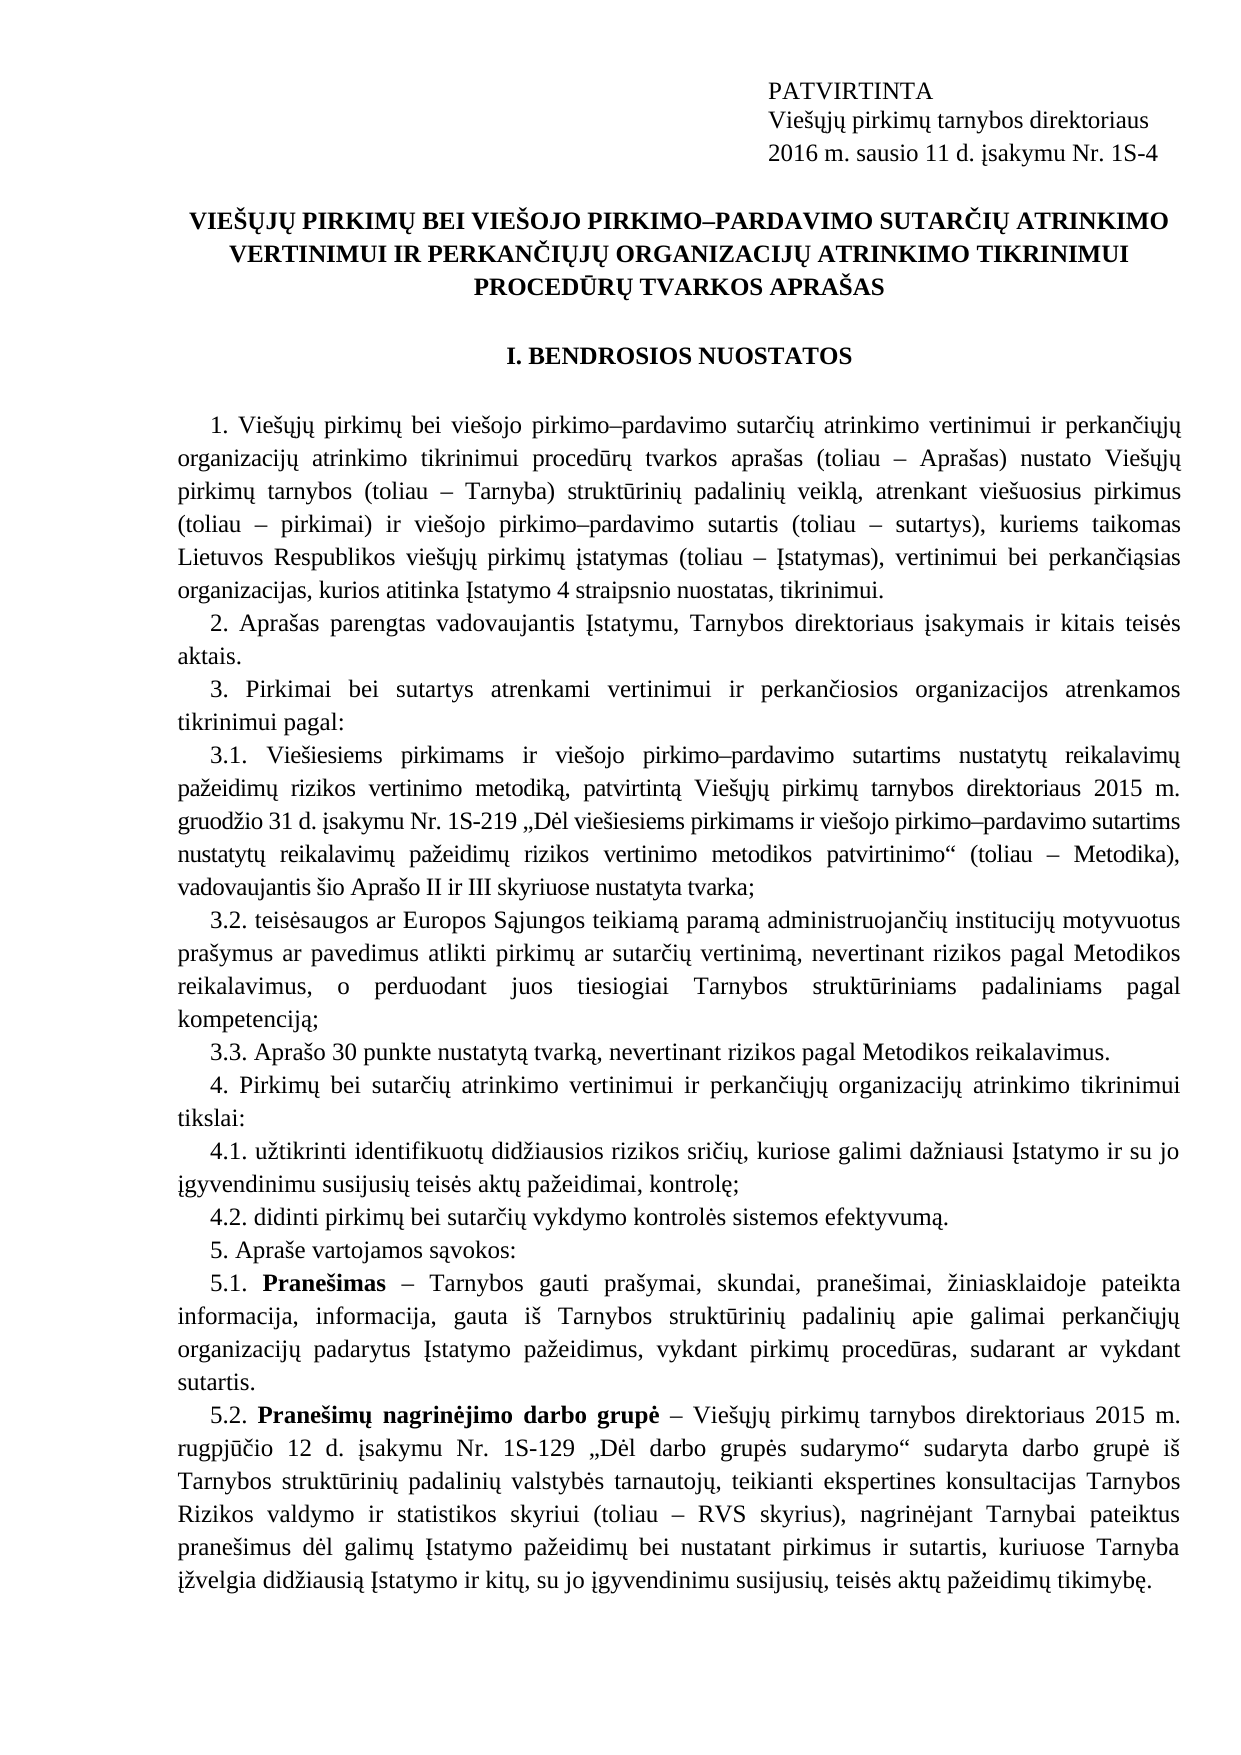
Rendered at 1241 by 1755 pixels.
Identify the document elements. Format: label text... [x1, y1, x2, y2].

text 3.1. Viešiesiems pirkimams ir viešojo pirkimo–pardavimo sutartims nustatytų reikalavimų pažeidimų rizikos vertinimo metodiką, patvirtintą Viešųjų pirkimų tarnybos direktoriaus 2015 m. gruodžio 31 d. įsakymu Nr. 1S-219 „Dėl viešiesiems pirkimams ir viešojo pirkimo–pardavimo sutartims nustatytų reikalavimų pažeidimų rizikos vertinimo metodikos patvirtinimo“ (toliau – Metodika), vadovaujantis šio Aprašo II ir III skyriuose nustatyta tvarka; [177, 740, 1181, 901]
text 4.1. užtikrinti identifikuotų didžiausios rizikos sričių, kuriose galimi dažniausi Įstatymo ir su jo įgyvendinimu susijusių teisės aktų pažeidimai, kontrolę; [177, 1136, 1181, 1198]
text 3.2. teisėsaugos ar Europos Sąjungos teikiamą paramą administruojančių institucijų motyvuotus prašymus ar pavedimus atlikti pirkimų ar sutarčių vertinimą, nevertinant rizikos pagal Metodikos reikalavimus, o perduodant juos tiesiogiai Tarnybos struktūriniams padaliniams pagal kompetenciją; [177, 905, 1181, 1033]
text I. BENDROSIOS NUOSTATOS [177, 341, 1181, 370]
text 5. Apraše vartojamos sąvokos: [177, 1235, 1181, 1264]
text 1. Viešųjų pirkimų bei viešojo pirkimo–pardavimo sutarčių atrinkimo vertinimui ir perkančiųjų organizacijų atrinkimo tikrinimui procedūrų tvarkos aprašas (toliau – Aprašas) nustato Viešųjų pirkimų tarnybos (toliau – Tarnyba) struktūrinių padalinių veiklą, atrenkant viešuosius pirkimus (toliau – pirkimai) ir viešojo pirkimo–pardavimo sutartis (toliau – sutartys), kuriems taikomas Lietuvos Respublikos viešųjų pirkimų įstatymas (toliau – Įstatymas), vertinimui bei perkančiąsias organizacijas, kurios atitinka Įstatymo 4 straipsnio nuostatas, tikrinimui. [177, 410, 1181, 604]
text 3. Pirkimai bei sutartys atrenkami vertinimui ir perkančiosios organizacijos atrenkamos tikrinimui pagal: [177, 674, 1181, 736]
text 3.3. Aprašo 30 punkte nustatytą tvarką, nevertinant rizikos pagal Metodikos reikalavimus. [177, 1037, 1181, 1066]
text 5.1. Pranešimas – Tarnybos gauti prašymai, skundai, pranešimai, žiniasklaidoje pateikta informacija, informacija, gauta iš Tarnybos struktūrinių padalinių apie galimai perkančiųjų organizacijų padarytus Įstatymo pažeidimus, vykdant pirkimų procedūras, sudarant ar vykdant sutartis. [177, 1268, 1181, 1396]
text 4. Pirkimų bei sutarčių atrinkimo vertinimui ir perkančiųjų organizacijų atrinkimo tikrinimui tikslai: [177, 1070, 1181, 1132]
text 5.2. Pranešimų nagrinėjimo darbo grupė – Viešųjų pirkimų tarnybos direktoriaus 2015 m. rugpjūčio 12 d. įsakymu Nr. 1S-129 „Dėl darbo grupės sudarymo“ sudaryta darbo grupė iš Tarnybos struktūrinių padalinių valstybės tarnautojų, teikianti ekspertines konsultacijas Tarnybos Rizikos valdymo ir statistikos skyriui (toliau – RVS skyrius), nagrinėjant Tarnybai pateiktus pranešimus dėl galimų Įstatymo pažeidimų bei nustatant pirkimus ir sutartis, kuriuose Tarnyba įžvelgia didžiausią Įstatymo ir kitų, su jo įgyvendinimu susijusių, teisės aktų pažeidimų tikimybę. [177, 1400, 1181, 1594]
text PATVIRTINTA [177, 76, 1181, 105]
text 2016 m. sausio 11 d. įsakymu Nr. 1S-4 [768, 138, 1181, 167]
text 4.2. didinti pirkimų bei sutarčių vykdymo kontrolės sistemos efektyvumą. [177, 1202, 1181, 1231]
text VIEŠŲJŲ PIRKIMŲ BEI VIEŠoJo PIRKIMO–PARDAVIMO SUTARČIŲ ATRINKIMO VERTINIMUI IR PERKANČIŲJŲ ORGANIZACIJŲ ATRINKIMO TIKRINIMUI PROCEDŪRŲ TVARKOS APRAŠAS [177, 206, 1181, 301]
text 2. Aprašas parengtas vadovaujantis Įstatymu, Tarnybos direktoriaus įsakymais ir kitais teisės aktais. [177, 608, 1181, 670]
text Viešųjų pirkimų tarnybos direktoriaus [768, 105, 1181, 133]
